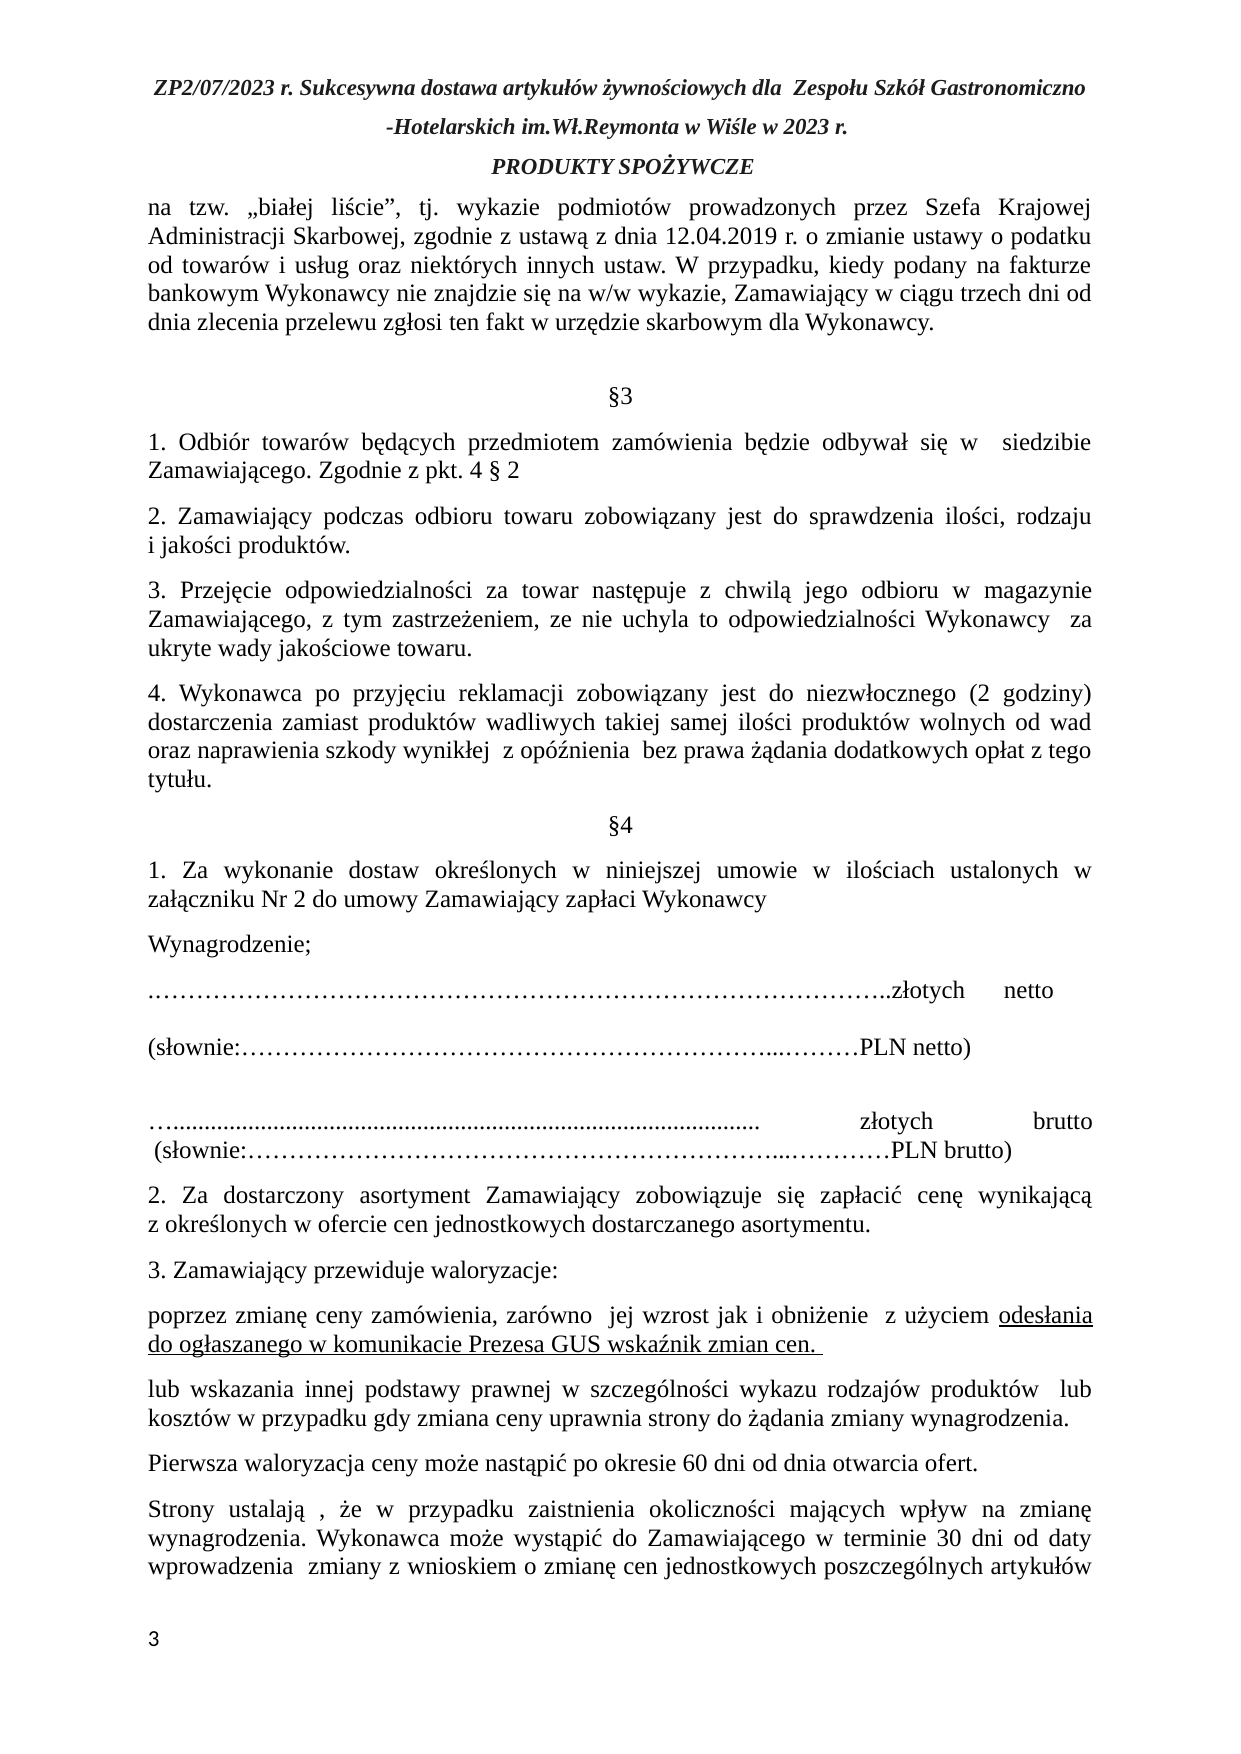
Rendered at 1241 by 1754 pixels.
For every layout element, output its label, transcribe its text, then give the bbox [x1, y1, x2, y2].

text Pierwsza waloryzacja ceny może nastąpić po okresie 60 dni od dnia otwarcia ofert. [148, 1448, 1093, 1477]
text §3 [148, 381, 1093, 410]
text .……………………………………………………………………………..złotych netto (słownie:………………………………………………………...………PLN netto) [148, 975, 1093, 1061]
text 1. Za wykonanie dostaw określonych w niniejszej umowie w ilościach ustalonych w załączniku Nr 2 do umowy Zamawiający zapłaci Wykonawcy [148, 855, 1093, 913]
text Wynagrodzenie; [148, 929, 1093, 958]
text 3. Przejęcie odpowiedzialności za towar następuje z chwilą jego odbioru w magazynie Zamawiającego, z tym zastrzeżeniem, ze nie uchyla to odpowiedzialności Wykonawcy za ukryte wady jakościowe towaru. [148, 575, 1093, 661]
text 2. Za dostarczony asortyment Zamawiający zobowiązuje się zapłacić cenę wynikającą z określonych w ofercie cen jednostkowych dostarczanego asortymentu. [148, 1181, 1093, 1238]
text na tzw. „białej liście”, tj. wykazie podmiotów prowadzonych przez Szefa Krajowej Administracji Skarbowej, zgodnie z ustawą z dnia 12.04.2019 r. o zmianie ustawy o podatku od towarów i usług oraz niektórych innych ustaw. W przypadku, kiedy podany na fakturze bankowym Wykonawcy nie znajdzie się na w/w wykazie, Zamawiający w ciągu trzech dni od dnia zlecenia przelewu zgłosi ten fakt w urzędzie skarbowym dla Wykonawcy. [148, 192, 1093, 336]
text 4. Wykonawca po przyjęciu reklamacji zobowiązany jest do niezwłocznego (2 godziny) dostarczenia zamiast produktów wadliwych takiej samej ilości produktów wolnych od wad oraz naprawienia szkody wynikłej z opóźnienia bez prawa żądania dodatkowych opłat z tego tytułu. [148, 678, 1093, 793]
text Strony ustalają , że w przypadku zaistnienia okoliczności mających wpływ na zmianę wynagrodzenia. Wykonawca może wystąpić do Zamawiającego w terminie 30 dni od daty wprowadzenia zmiany z wnioskiem o zmianę cen jednostkowych poszczególnych artykułów [148, 1494, 1093, 1580]
text 3. Zamawiający przewiduje waloryzacje: [148, 1255, 1093, 1283]
text poprzez zmianę ceny zamówienia, zarówno jej wzrost jak i obniżenie z użyciem odesłania do ogłaszanego w komunikacie Prezesa GUS wskaźnik zmian cen. [148, 1300, 1093, 1358]
text 2. Zamawiający podczas odbioru towaru zobowiązany jest do sprawdzenia ilości, rodzaju i jakości produktów. [148, 501, 1093, 558]
text lub wskazania innej podstawy prawnej w szczególności wykazu rodzajów produktów lub kosztów w przypadku gdy zmiana ceny uprawnia strony do żądania zmiany wynagrodzenia. [148, 1374, 1093, 1432]
text 1. Odbiór towarów będących przedmiotem zamówienia będzie odbywał się w siedzibie Zamawiającego. Zgodnie z pkt. 4 § 2 [148, 427, 1093, 484]
text ….............................................................................................. złotych brutto (słownie:………………………………………………………...…………PLN brutto) [148, 1106, 1093, 1164]
text §4 [148, 810, 1093, 838]
